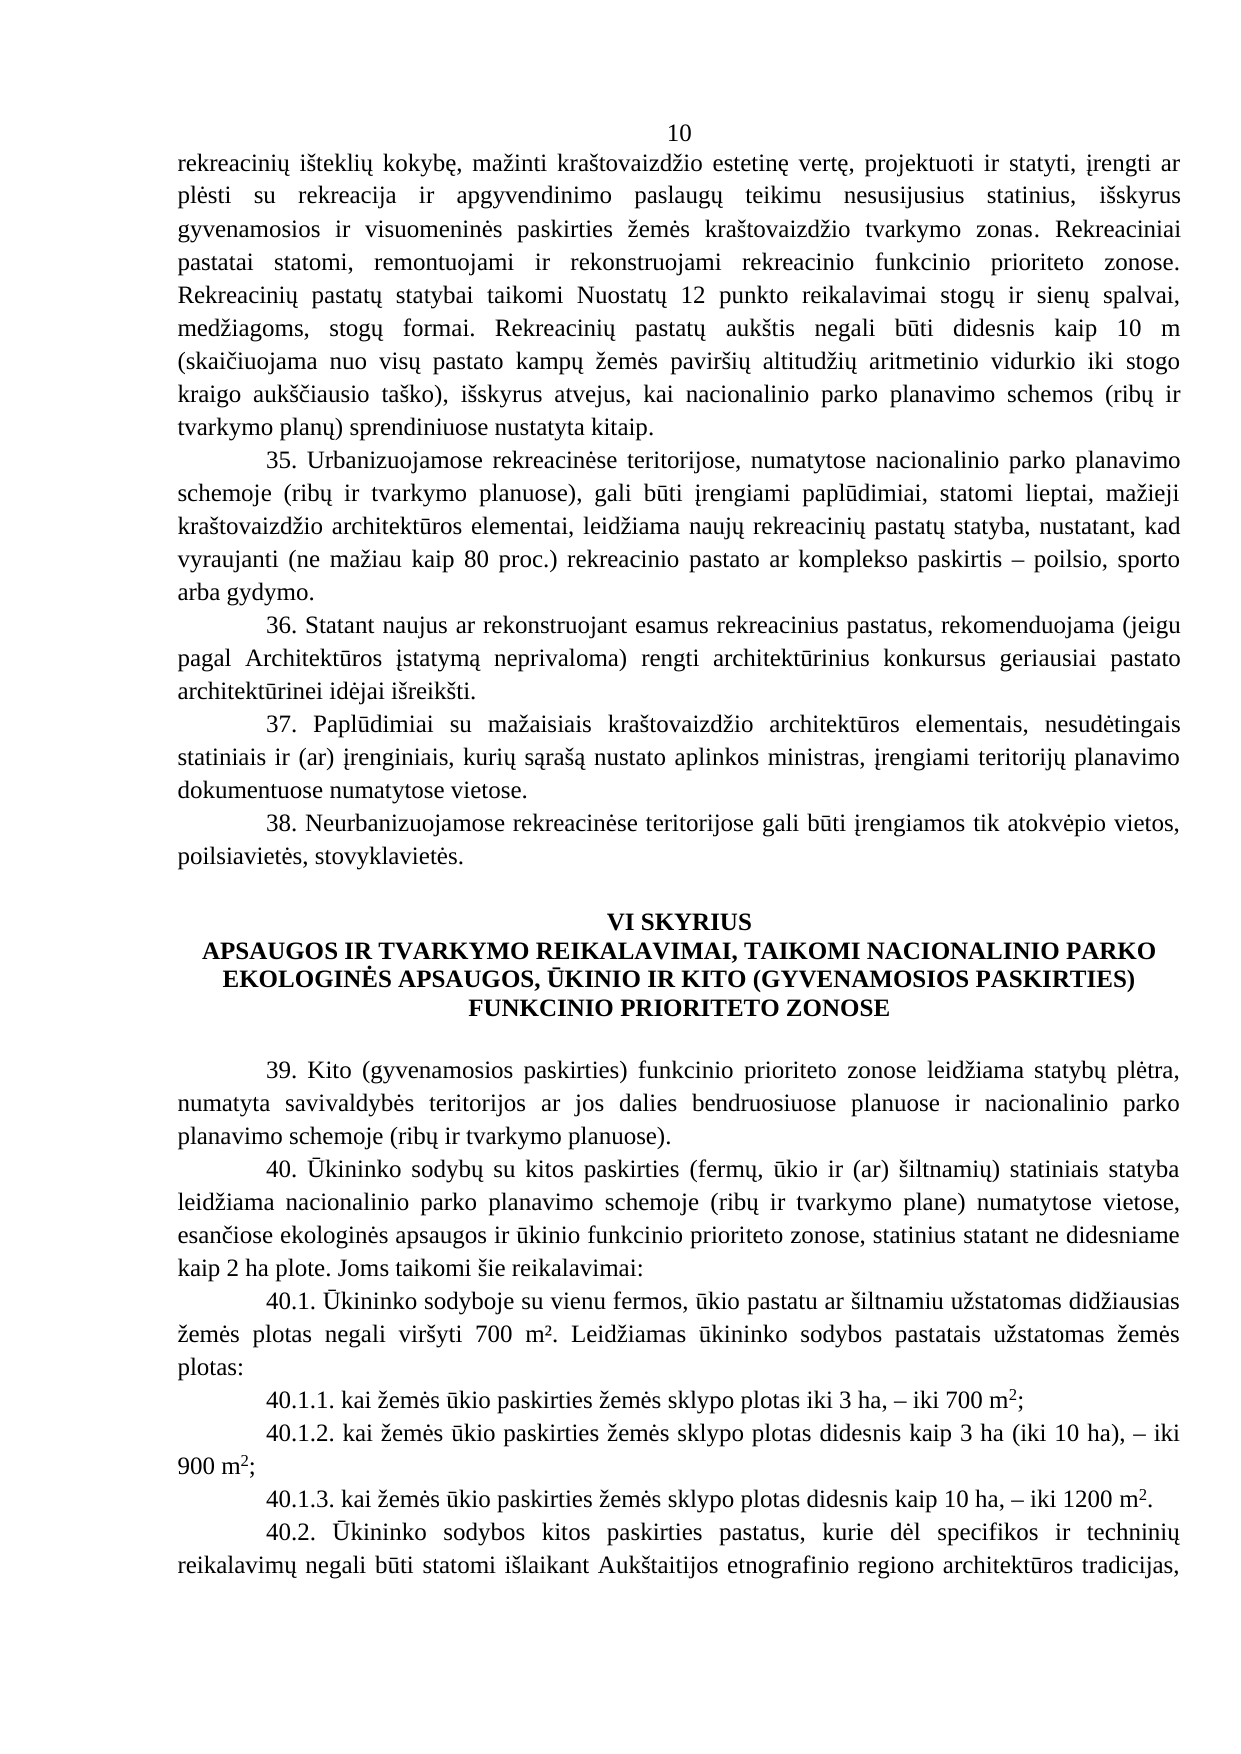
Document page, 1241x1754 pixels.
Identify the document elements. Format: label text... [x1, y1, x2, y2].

text 38. Neurbanizuojamose rekreacinėse teritorijose gali būti įrengiamos tik atokvėpio vietos, poilsiavietės, stovyklavietės. [177, 808, 1181, 870]
text VI SKYRIUS [177, 907, 1181, 936]
text 39. Kito (gyvenamosios paskirties) funkcinio prioriteto zonose leidžiama statybų plėtra, numatyta savivaldybės teritorijos ar jos dalies bendruosiuose planuose ir nacionalinio parko planavimo schemoje (ribų ir tvarkymo planuose). [177, 1055, 1181, 1150]
text 40.2. Ūkininko sodybos kitos paskirties pastatus, kurie dėl specifikos ir techninių reikalavimų negali būti statomi išlaikant Aukštaitijos etnografinio regiono architektūros tradicijas, [177, 1517, 1181, 1579]
text 40.1.3. kai žemės ūkio paskirties žemės sklypo plotas didesnis kaip 10 ha, – iki 1200 m2. [177, 1484, 1181, 1513]
text 37. Paplūdimiai su mažaisiais kraštovaizdžio architektūros elementais, nesudėtingais statiniais ir (ar) įrenginiais, kurių sąrašą nustato aplinkos ministras, įrengiami teritorijų planavimo dokumentuose numatytose vietose. [177, 709, 1181, 804]
text 40. Ūkininko sodybų su kitos paskirties (fermų, ūkio ir (ar) šiltnamių) statiniais statyba leidžiama nacionalinio parko planavimo schemoje (ribų ir tvarkymo plane) numatytose vietose, esančiose ekologinės apsaugos ir ūkinio funkcinio prioriteto zonose, statinius statant ne didesniame kaip 2 ha plote. Joms taikomi šie reikalavimai: [177, 1154, 1181, 1282]
text 40.1.1. kai žemės ūkio paskirties žemės sklypo plotas iki 3 ha, – iki 700 m2; [177, 1385, 1181, 1414]
text 35. Urbanizuojamose rekreacinėse teritorijose, numatytose nacionalinio parko planavimo schemoje (ribų ir tvarkymo planuose), gali būti įrengiami paplūdimiai, statomi lieptai, mažieji kraštovaizdžio architektūros elementai, leidžiama naujų rekreacinių pastatų statyba, nustatant, kad vyraujanti (ne mažiau kaip 80 proc.) rekreacinio pastato ar komplekso paskirtis – poilsio, sporto arba gydymo. [177, 445, 1181, 606]
text APSAUGOS IR TVARKYMO REIKALAVIMAI, TAIKOMI NACIONALINIO PARKO EKOLOGINĖS APSAUGOS, ŪKINIO IR KITO (GYVENAMOSIOS PASKIRTIES) FUNKCINIO PRIORITETO ZONOSE [177, 936, 1181, 1022]
text 36. Statant naujus ar rekonstruojant esamus rekreacinius pastatus, rekomenduojama (jeigu pagal Architektūros įstatymą neprivaloma) rengti architektūrinius konkursus geriausiai pastato architektūrinei idėjai išreikšti. [177, 610, 1181, 705]
text rekreacinių išteklių kokybę, mažinti kraštovaizdžio estetinę vertę, projektuoti ir statyti, įrengti ar plėsti su rekreacija ir apgyvendinimo paslaugų teikimu nesusijusius statinius, išskyrus gyvenamosios ir visuomeninės paskirties žemės kraštovaizdžio tvarkymo zonas. Rekreaciniai pastatai statomi, remontuojami ir rekonstruojami rekreacinio funkcinio prioriteto zonose. Rekreacinių pastatų statybai taikomi Nuostatų 12 punkto reikalavimai stogų ir sienų spalvai, medžiagoms, stogų formai. Rekreacinių pastatų aukštis negali būti didesnis kaip 10 m (skaičiuojama nuo visų pastato kampų žemės paviršių altitudžių aritmetinio vidurkio iki stogo kraigo aukščiausio taško), išskyrus atvejus, kai nacionalinio parko planavimo schemos (ribų ir tvarkymo planų) sprendiniuose nustatyta kitaip. [177, 148, 1181, 441]
text 40.1. Ūkininko sodyboje su vienu fermos, ūkio pastatu ar šiltnamiu užstatomas didžiausias žemės plotas negali viršyti 700 m². Leidžiamas ūkininko sodybos pastatais užstatomas žemės plotas: [177, 1286, 1181, 1381]
text 40.1.2. kai žemės ūkio paskirties žemės sklypo plotas didesnis kaip 3 ha (iki 10 ha), – iki 900 m2; [177, 1418, 1181, 1480]
